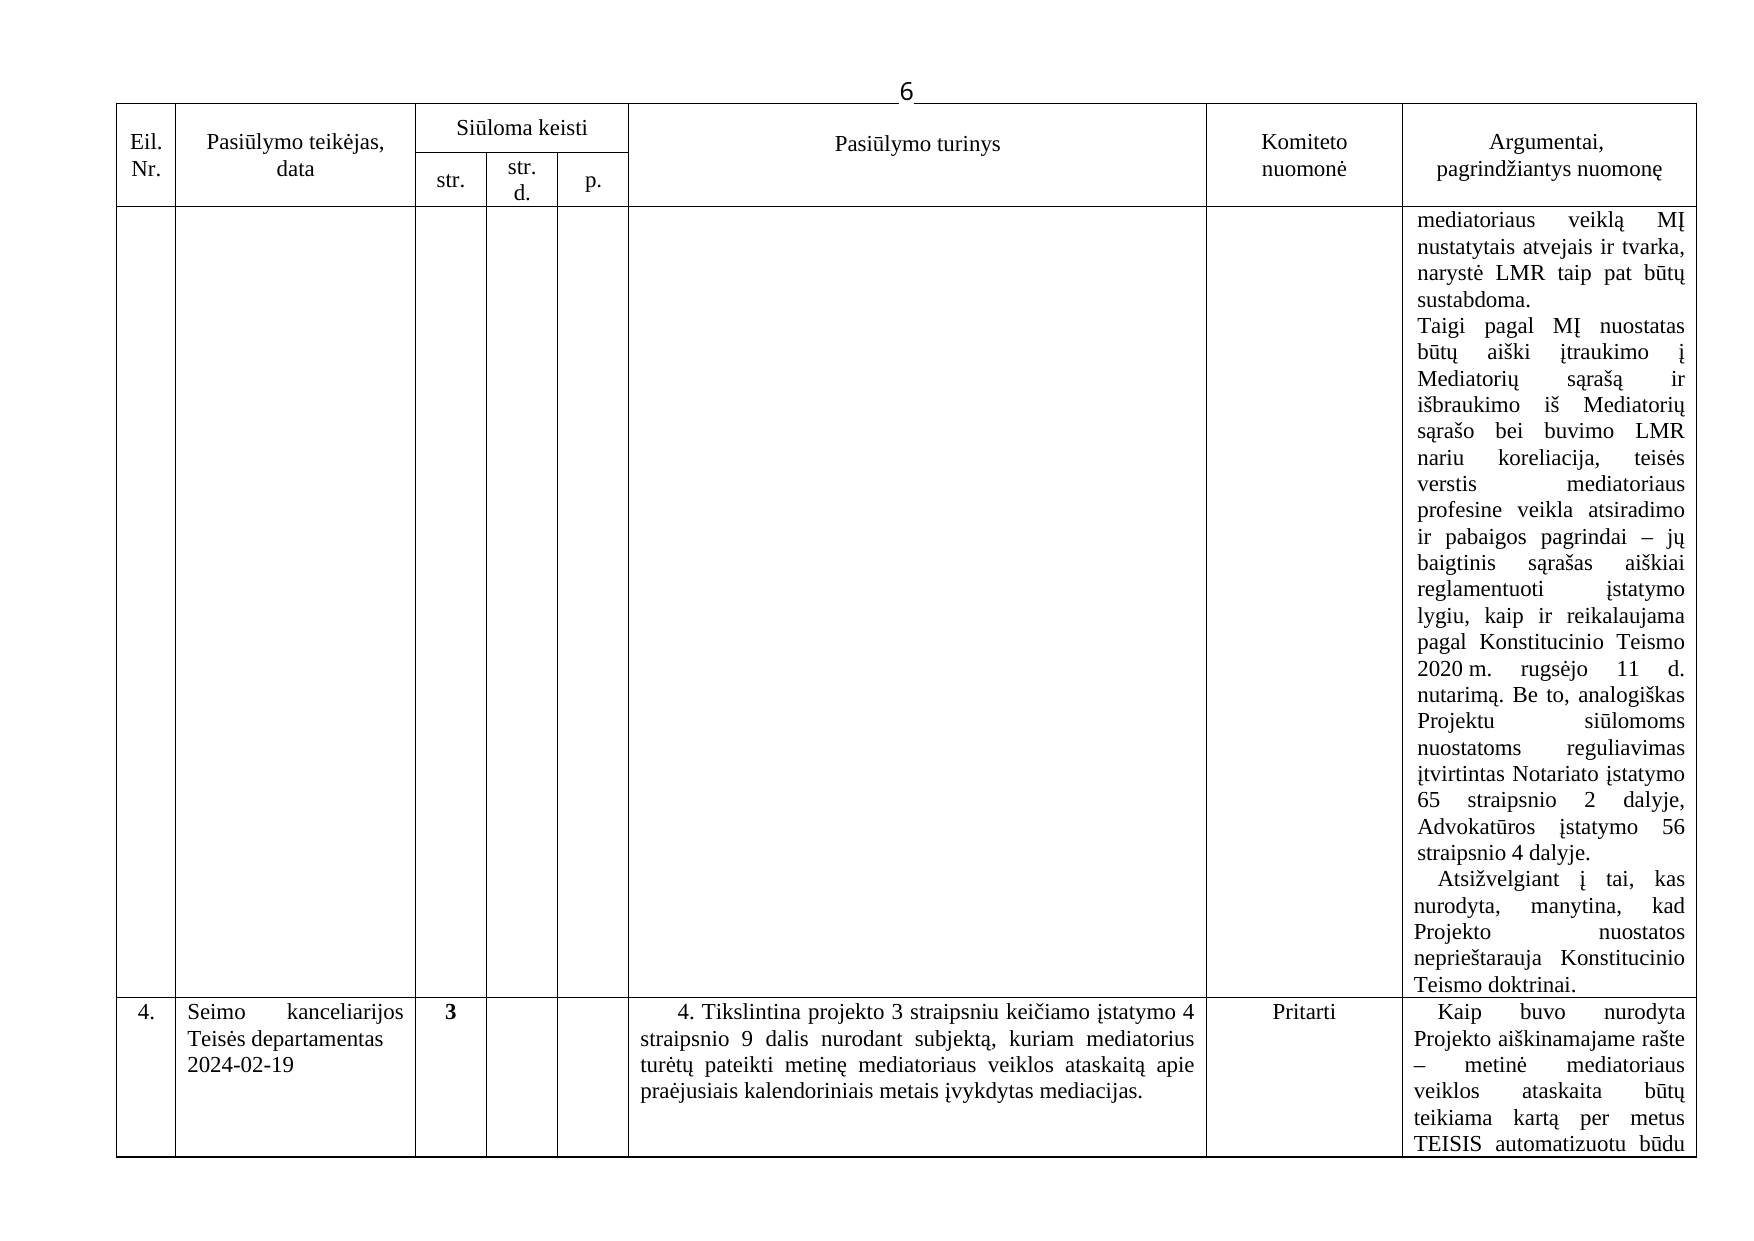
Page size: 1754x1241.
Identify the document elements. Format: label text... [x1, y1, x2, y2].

table_cell mediatoriaus veiklą MĮ nustatytais atvejais ir tvarka, narystė LMR taip pat būtų sustabdoma. Taigi pagal MĮ nuostatas būtų aiški įtraukimo į Mediatorių sąrašą ir išbraukimo iš Mediatorių sąrašo bei buvimo LMR nariu koreliacija, teisės verstis mediatoriaus profesine veikla atsiradimo ir pabaigos pagrindai – jų baigtinis sąrašas aiškiai reglamentuoti įstatymo lygiu, kaip ir reikalaujama pagal Konstitucinio Teismo 2020 m. rugsėjo 11 d. nutarimą. Be to, analogiškas Projektu siūlomoms nuostatoms reguliavimas įtvirtintas Notariato įstatymo 65 straipsnio 2 dalyje, Advokatūros įstatymo 56 straipsnio 4 dalyje. Atsižvelgiant į tai, kas nurodyta, manytina, kad Projekto nuostatos neprieštarauja Konstitucinio Teismo doktrinai. [1403, 207, 1696, 997]
table_cell Pritarti [1207, 998, 1402, 1156]
table_cell 4. [117, 998, 175, 1156]
table_header Pasiūlymo teikėjas, data [176, 104, 415, 206]
table_cell [1207, 207, 1402, 997]
table_cell [117, 207, 175, 997]
table_cell [416, 207, 486, 997]
table_header Argumentai, pagrindžiantys nuomonę [1403, 104, 1696, 206]
table_header Komiteto nuomonė [1207, 104, 1402, 206]
table_cell Seimo kanceliarijos Teisės departamentas 2024-02-19 [176, 998, 415, 1156]
table_cell Kaip buvo nurodyta Projekto aiškinamajame rašte – metinė mediatoriaus veiklos ataskaita būtų teikiama kartą per metus TEISIS automatizuotu būdu [1403, 998, 1696, 1156]
table_cell 3 [416, 998, 486, 1156]
table_cell p. [558, 153, 628, 206]
table_cell str. d. [487, 153, 557, 206]
table_cell [176, 207, 415, 997]
table_cell 4. Tikslintina projekto 3 straipsniu keičiamo įstatymo 4 straipsnio 9 dalis nurodant subjektą, kuriam mediatorius turėtų pateikti metinę mediatoriaus veiklos ataskaitą apie praėjusiais kalendoriniais metais įvykdytas mediacijas. [629, 998, 1206, 1156]
table_header Pasiūlymo turinys [629, 104, 1206, 206]
table_cell [558, 998, 628, 1156]
table_cell [629, 207, 1206, 997]
table_cell [487, 998, 557, 1156]
table_cell str. [416, 153, 486, 206]
table_header Siūloma keisti [416, 104, 628, 152]
table_cell [558, 207, 628, 997]
table_cell [487, 207, 557, 997]
table_header Eil. Nr. [117, 104, 175, 206]
